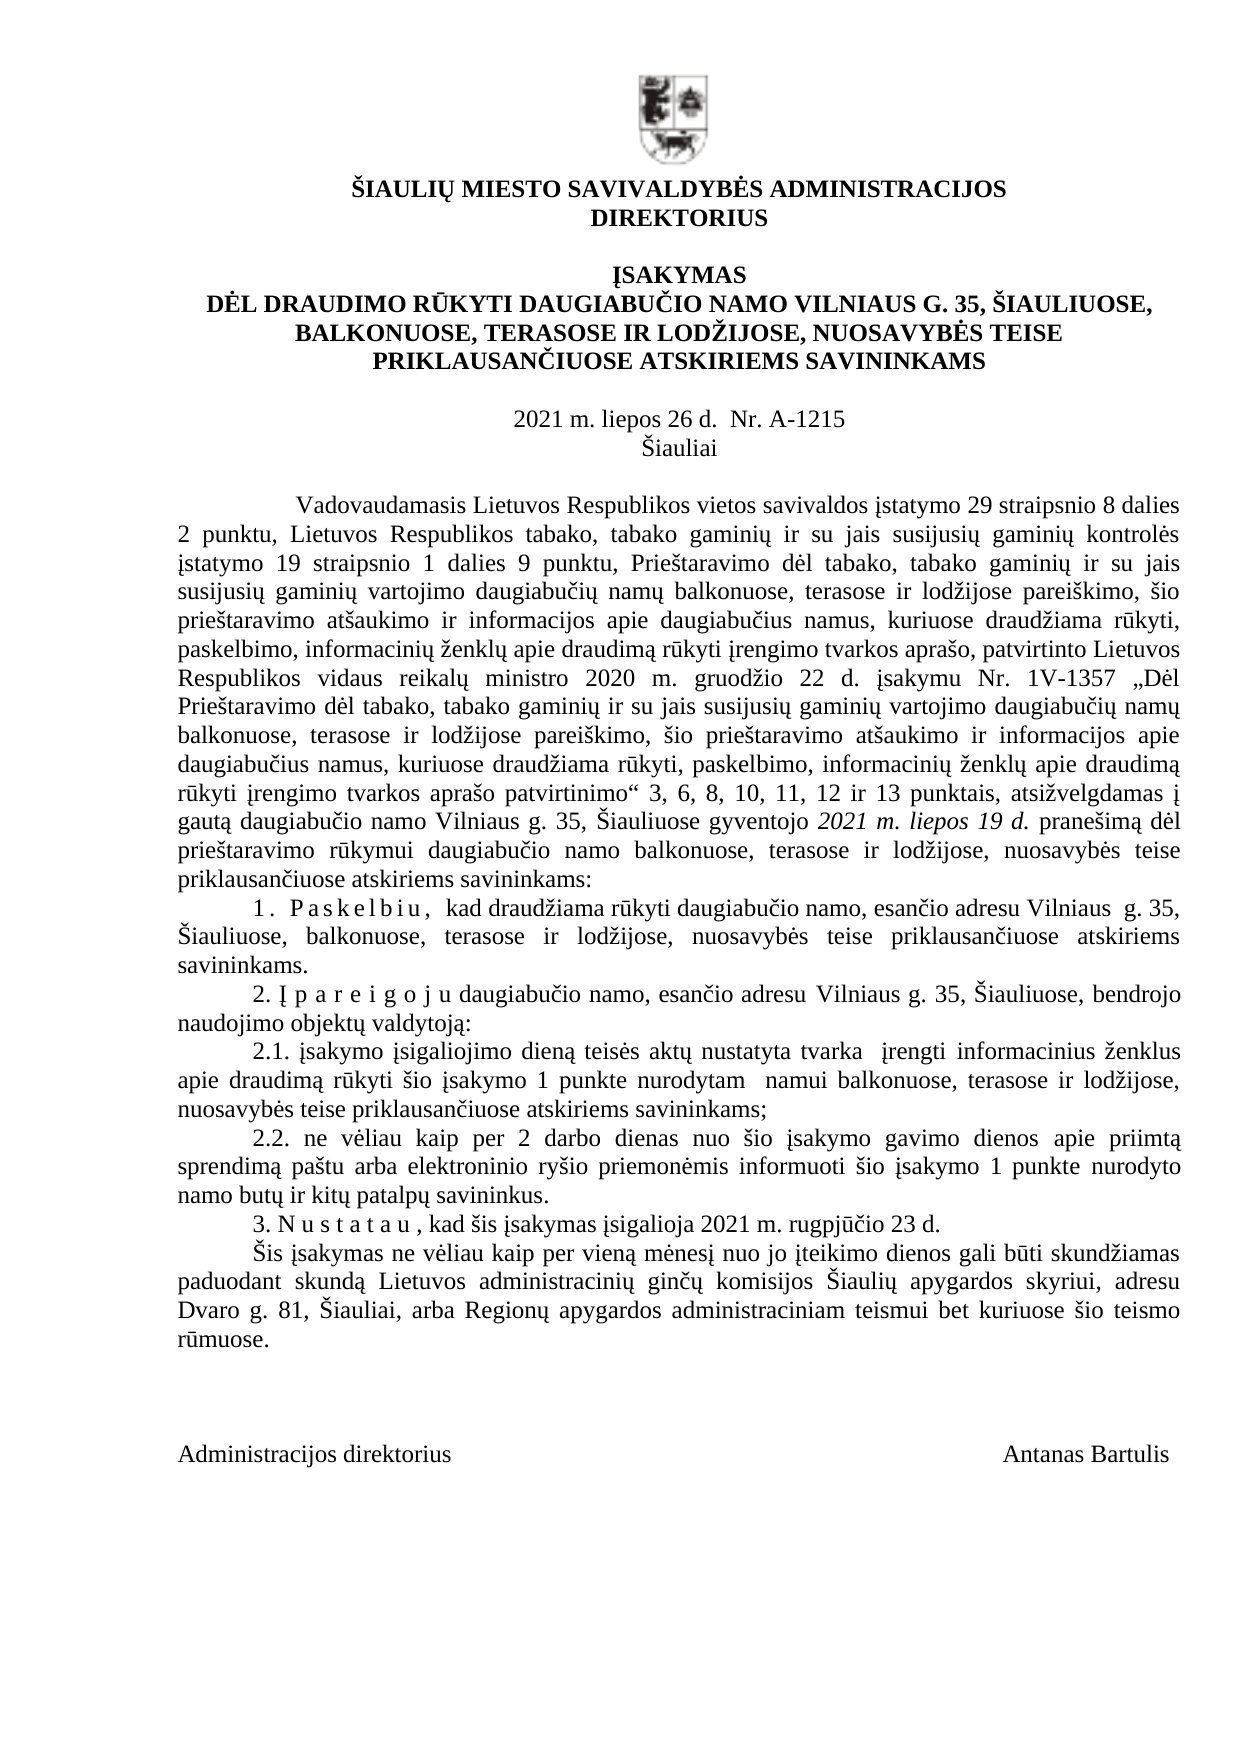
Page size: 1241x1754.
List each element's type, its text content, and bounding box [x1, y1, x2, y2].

text 2. Į p a r e i g o j u daugiabučio namo, esančio adresu Vilniaus g. 35, Šiauliuose, bendrojo naudojimo objektų valdytoją: [177, 979, 1181, 1036]
text 3. Nustatau, kad šis įsakymas įsigalioja 2021 m. rugpjūčio 23 d. [177, 1209, 1181, 1238]
text Administracijos direktorius Antanas Bartulis [177, 1439, 1181, 1468]
text 1. Paskelbiu, kad draudžiama rūkyti daugiabučio namo, esančio adresu Vilniaus g. 35, Šiauliuose, balkonuose, terasose ir lodžijose, nuosavybės teise priklausančiuose atskiriems savininkams. [177, 893, 1181, 979]
text 2.1. įsakymo įsigaliojimo dieną teisės aktų nustatyta tvarka įrengti informacinius ženklus apie draudimą rūkyti šio įsakymo 1 punkte nurodytam namui balkonuose, terasose ir lodžijose, nuosavybės teise priklausančiuose atskiriems savininkams; [177, 1036, 1181, 1123]
text ŠIAULIŲ MIESTO SAVIVALDYBĖS ADMINISTRACIJOS [177, 174, 1181, 203]
text Vadovaudamasis Lietuvos Respublikos vietos savivaldos įstatymo 29 straipsnio 8 dalies 2 punktu, Lietuvos Respublikos tabako, tabako gaminių ir su jais susijusių gaminių kontrolės įstatymo 19 straipsnio 1 dalies 9 punktu, Prieštaravimo dėl tabako, tabako gaminių ir su jais susijusių gaminių vartojimo daugiabučių namų balkonuose, terasose ir lodžijose pareiškimo, šio prieštaravimo atšaukimo ir informacijos apie daugiabučius namus, kuriuose draudžiama rūkyti, paskelbimo, informacinių ženklų apie draudimą rūkyti įrengimo tvarkos aprašo, patvirtinto Lietuvos Respublikos vidaus reikalų ministro 2020 m. gruodžio 22 d. įsakymu Nr. 1V-1357 „Dėl Prieštaravimo dėl tabako, tabako gaminių ir su jais susijusių gaminių vartojimo daugiabučių namų balkonuose, terasose ir lodžijose pareiškimo, šio prieštaravimo atšaukimo ir informacijos apie daugiabučius namus, kuriuose draudžiama rūkyti, paskelbimo, informacinių ženklų apie draudimą rūkyti įrengimo tvarkos aprašo patvirtinimo“ 3, 6, 8, 10, 11, 12 ir 13 punktais, atsižvelgdamas į gautą daugiabučio namo Vilniaus g. 35, Šiauliuose gyventojo 2021 m. liepos 19 d. pranešimą dėl prieštaravimo rūkymui daugiabučio namo balkonuose, terasose ir lodžijose, nuosavybės teise priklausančiuose atskiriems savininkams: [177, 490, 1181, 893]
text DIREKTORIUS [177, 203, 1181, 231]
text ĮSAKYMAS [177, 260, 1181, 289]
text 2021 m. liepos 26 d. Nr. A-1215 [177, 404, 1181, 433]
text Šiauliai [177, 433, 1181, 461]
text 2.2. ne vėliau kaip per 2 darbo dienas nuo šio įsakymo gavimo dienos apie priimtą sprendimą paštu arba elektroninio ryšio priemonėmis informuoti šio įsakymo 1 punkte nurodyto namo butų ir kitų patalpų savininkus. [177, 1123, 1181, 1209]
text Šis įsakymas ne vėliau kaip per vieną mėnesį nuo jo įteikimo dienos gali būti skundžiamas paduodant skundą Lietuvos administracinių ginčų komisijos Šiaulių apygardos skyriui, adresu Dvaro g. 81, Šiauliai, arba Regionų apygardos administraciniam teismui bet kuriuose šio teismo rūmuose. [177, 1238, 1181, 1353]
text DĖL DRAUDIMO RŪKYTI DAUGIABUČIO NAMO VILNIAUS G. 35, ŠIAULIUOSE, BALKONUOSE, TERASOSE IR LODŽIJOSE, NUOSAVYBĖS TEISE PRIKLAUSANČIUOSE ATSKIRIEMS SAVININKAMS [177, 289, 1181, 375]
